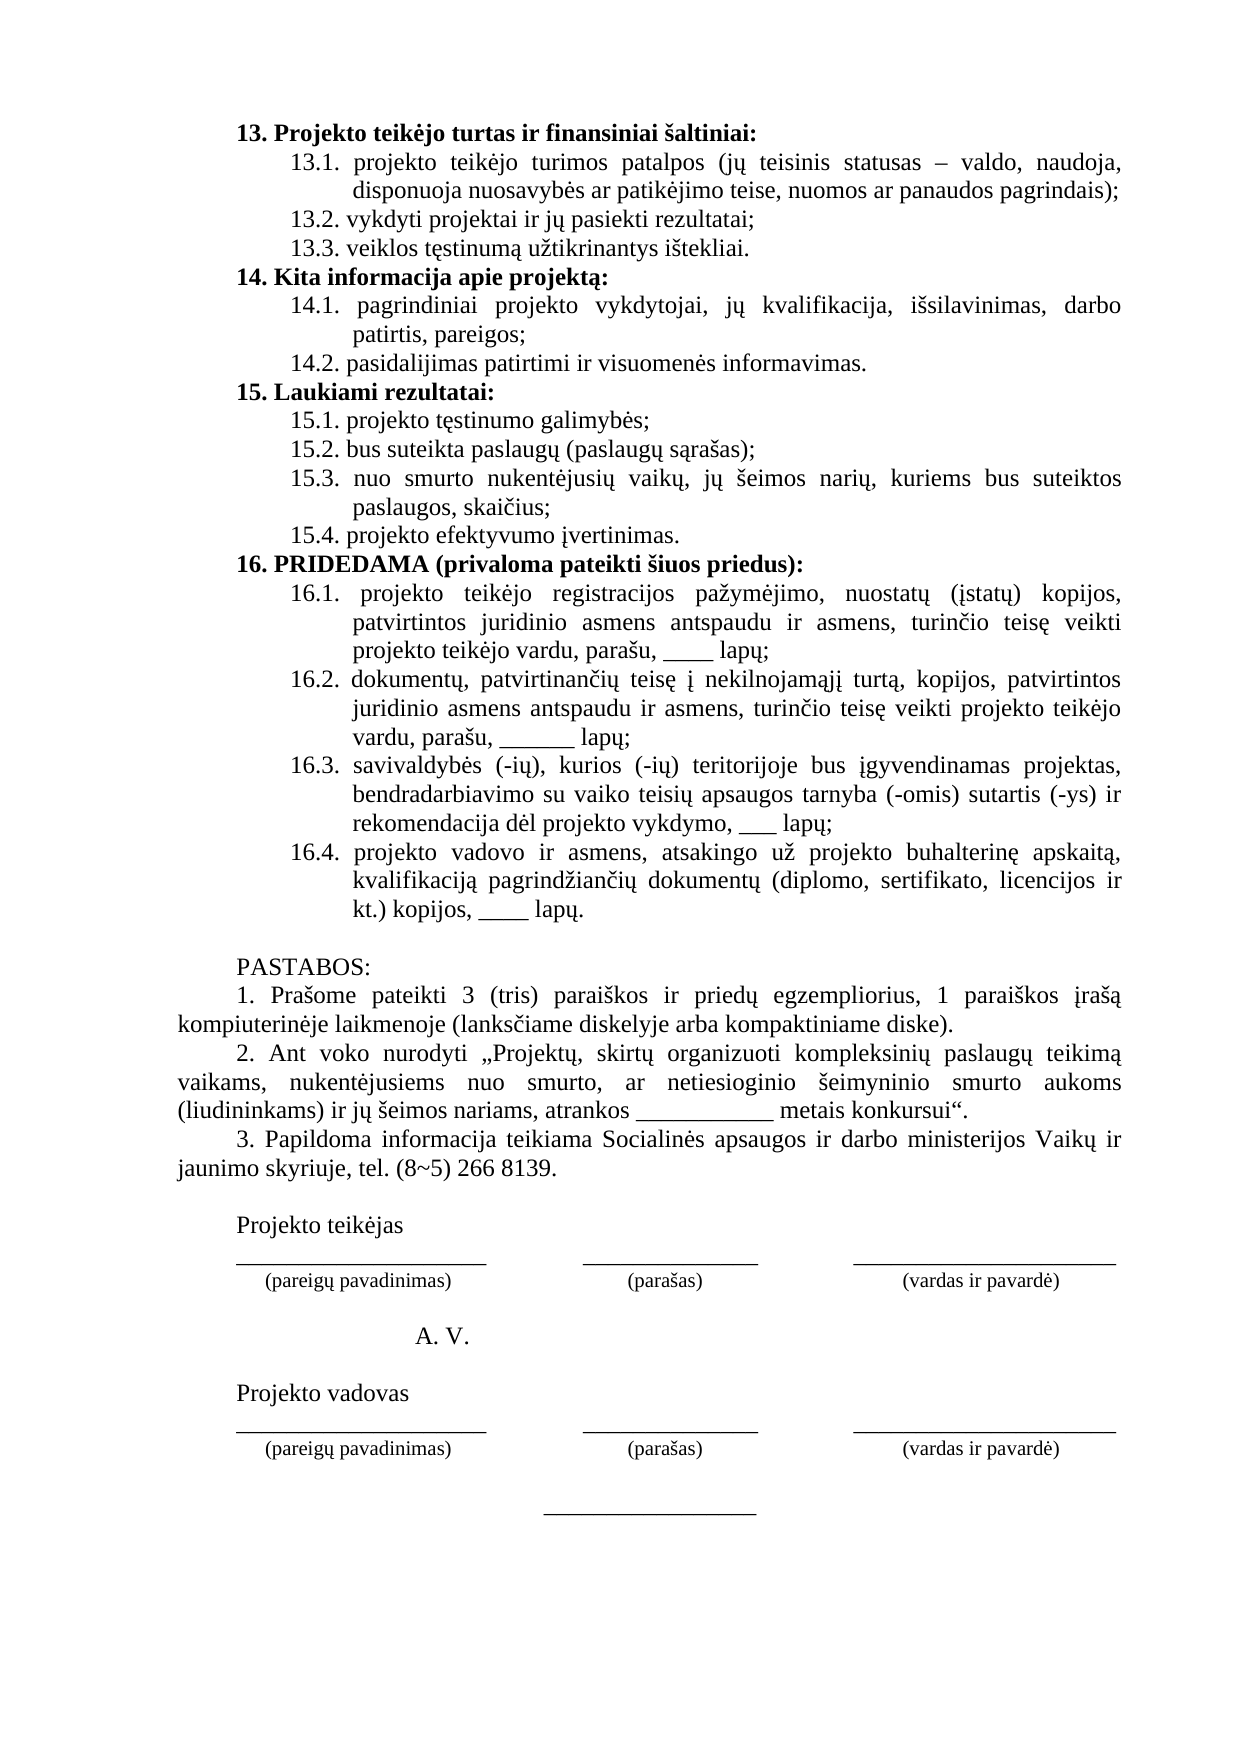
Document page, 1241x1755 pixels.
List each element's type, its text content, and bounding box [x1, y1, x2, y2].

text 2. Ant voko nurodyti „Projektų, skirtų organizuoti kompleksinių paslaugų teikimą vaikams, nukentėjusiems nuo smurto, ar netiesioginio šeimyninio smurto aukoms (liudininkams) ir jų šeimos nariams, atrankos ___________ metais konkursui“. [177, 1038, 1122, 1124]
text ____________________ ______________ _____________________ [177, 1239, 1122, 1268]
text 14. Kita informacija apie projektą: [177, 262, 1122, 291]
text 13. Projekto teikėjo turtas ir finansiniai šaltiniai: [177, 118, 1122, 147]
text 13.1. projekto teikėjo turimos patalpos (jų teisinis statusas – valdo, naudoja, disponuoja nuosavybės ar patikėjimo teise, nuomos ar panaudos pagrindais); [290, 147, 1122, 204]
text 1. Prašome pateikti 3 (tris) paraiškos ir priedų egzempliorius, 1 paraiškos įrašą kompiuterinėje laikmenoje (lanksčiame diskelyje arba kompaktiniame diske). [177, 981, 1122, 1038]
text (pareigų pavadinimas) (parašas) (vardas ir pavardė) [177, 1436, 1122, 1460]
text 3. Papildoma informacija teikiama Socialinės apsaugos ir darbo ministerijos Vaikų ir jaunimo skyriuje, tel. (8~5) 266 8139. [177, 1124, 1122, 1182]
text 16.2. dokumentų, patvirtinančių teisę į nekilnojamąjį turtą, kopijos, patvirtintos juridinio asmens antspaudu ir asmens, turinčio teisę veikti projekto teikėjo vardu, parašu, ______ lapų; [290, 664, 1122, 751]
text 16.1. projekto teikėjo registracijos pažymėjimo, nuostatų (įstatų) kopijos, patvirtintos juridinio asmens antspaudu ir asmens, turinčio teisę veikti projekto teikėjo vardu, parašu, ____ lapų; [290, 578, 1122, 664]
text 14.1. pagrindiniai projekto vykdytojai, jų kvalifikacija, išsilavinimas, darbo patirtis, pareigos; [290, 291, 1122, 348]
text 15.1. projekto tęstinumo galimybės; [290, 406, 1122, 434]
text 15. Laukiami rezultatai: [177, 377, 1122, 406]
text 15.3. nuo smurto nukentėjusių vaikų, jų šeimos narių, kuriems bus suteiktos paslaugos, skaičius; [290, 463, 1122, 521]
text ____________________ ______________ _____________________ [177, 1407, 1122, 1436]
text _________________ [177, 1489, 1122, 1517]
text 16. PRIDEDAMA (privaloma pateikti šiuos priedus): [177, 549, 1122, 578]
text (pareigų pavadinimas) (parašas) (vardas ir pavardė) [177, 1268, 1122, 1292]
text Projekto vadovas [177, 1378, 1122, 1407]
text A. V. [177, 1321, 1122, 1350]
text 14.2. pasidalijimas patirtimi ir visuomenės informavimas. [290, 348, 1122, 377]
text 15.4. projekto efektyvumo įvertinimas. [290, 521, 1122, 549]
text PASTABOS: [177, 952, 1122, 981]
text 16.3. savivaldybės (-ių), kurios (-ių) teritorijoje bus įgyvendinamas projektas, bendradarbiavimo su vaiko teisių apsaugos tarnyba (-omis) sutartis (-ys) ir rekomendacija dėl projekto vykdymo, ___ lapų; [290, 751, 1122, 837]
text 15.2. bus suteikta paslaugų (paslaugų sąrašas); [290, 434, 1122, 463]
text Projekto teikėjas [177, 1211, 1122, 1239]
text 13.3. veiklos tęstinumą užtikrinantys ištekliai. [290, 233, 1122, 262]
text 13.2. vykdyti projektai ir jų pasiekti rezultatai; [290, 204, 1122, 233]
text 16.4. projekto vadovo ir asmens, atsakingo už projekto buhalterinę apskaitą, kvalifikaciją pagrindžiančių dokumentų (diplomo, sertifikato, licencijos ir kt.) kopijos, ____ lapų. [290, 837, 1122, 923]
